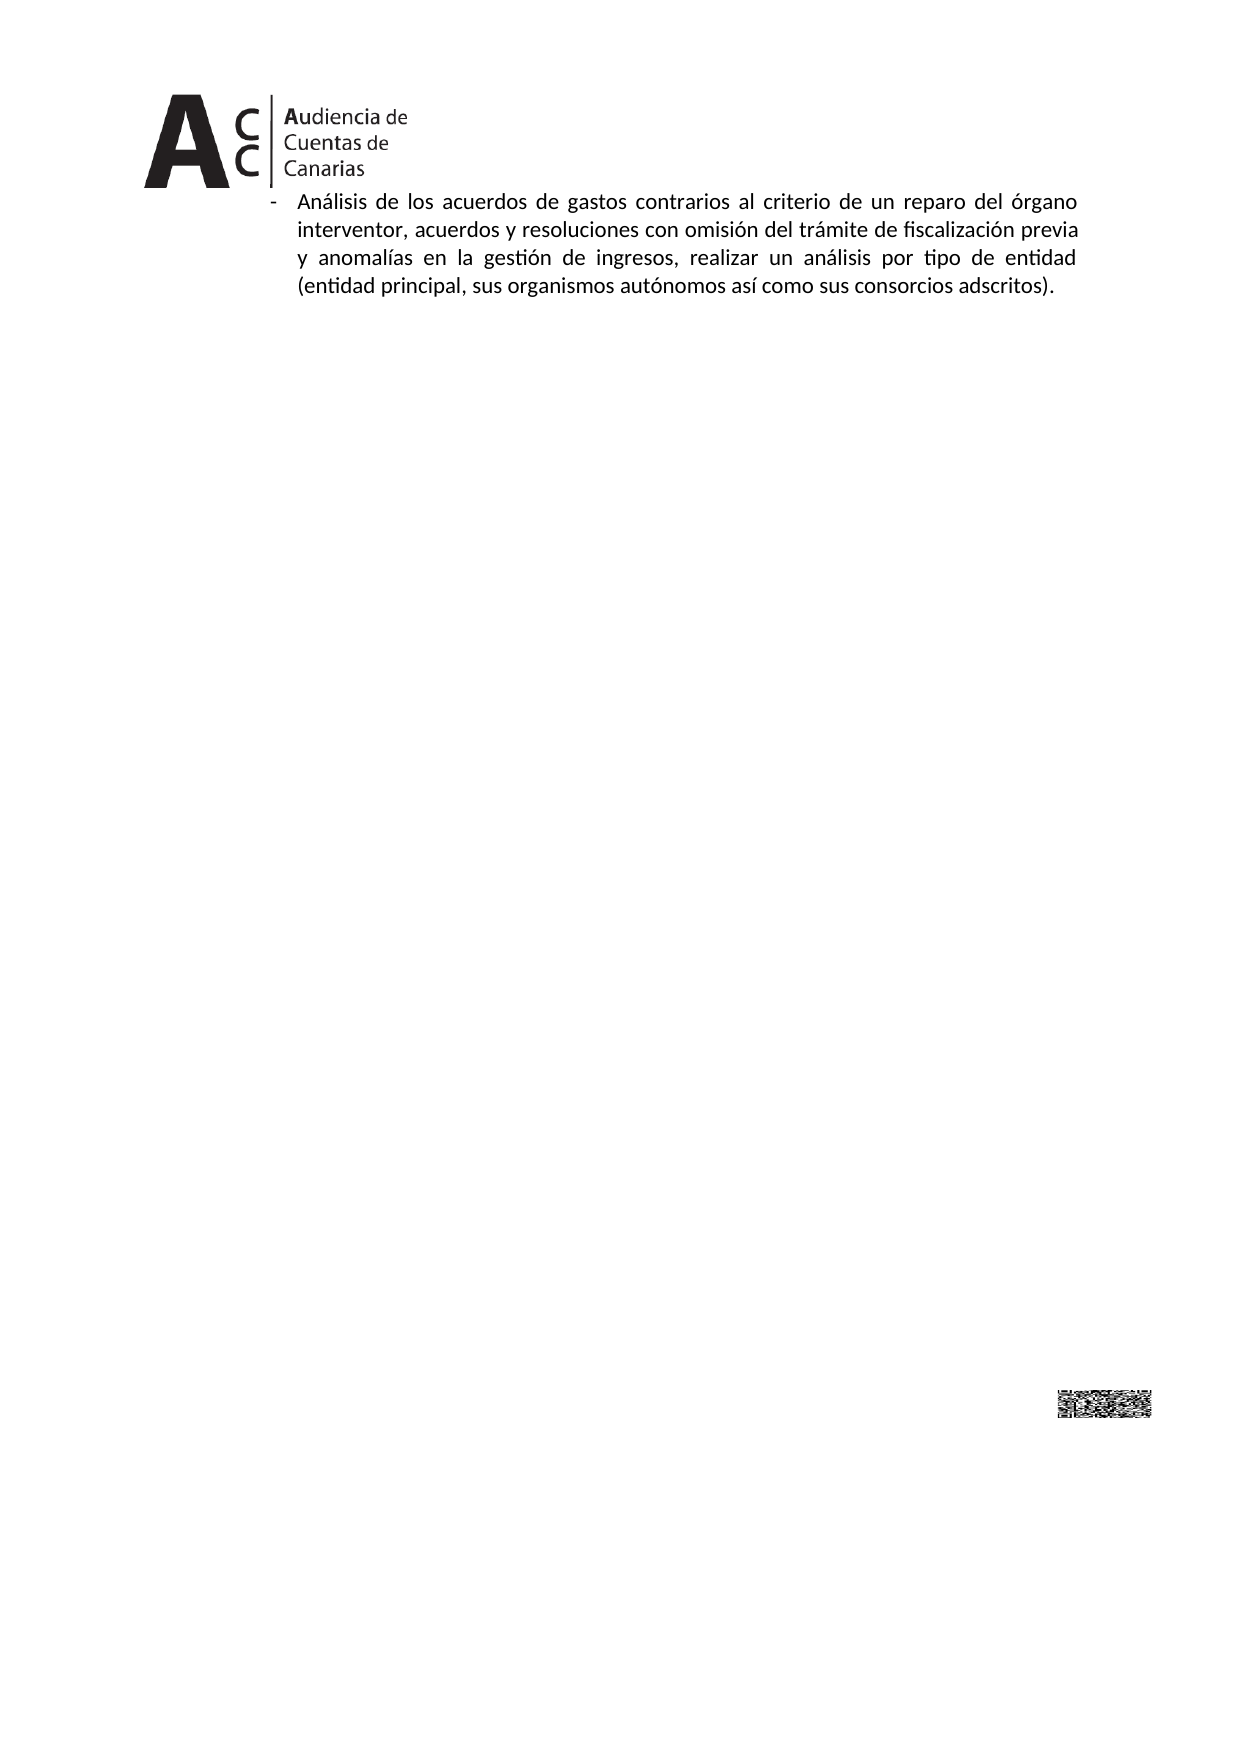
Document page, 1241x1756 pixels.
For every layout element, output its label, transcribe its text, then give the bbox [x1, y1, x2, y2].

list Análisis de los acuerdos de gastos contrarios al criterio de un reparo del órgano interventor, acuerdos y resoluciones con omisión del trámite de fiscalización previa y anomalías en la gestión de ingresos, realizar un análisis por tipo de entidad (entidad principal, sus organismos autónomos así como sus consorcios adscritos). [270, 187, 1079, 299]
picture [1057, 1390, 1152, 1418]
picture [143, 94, 407, 188]
